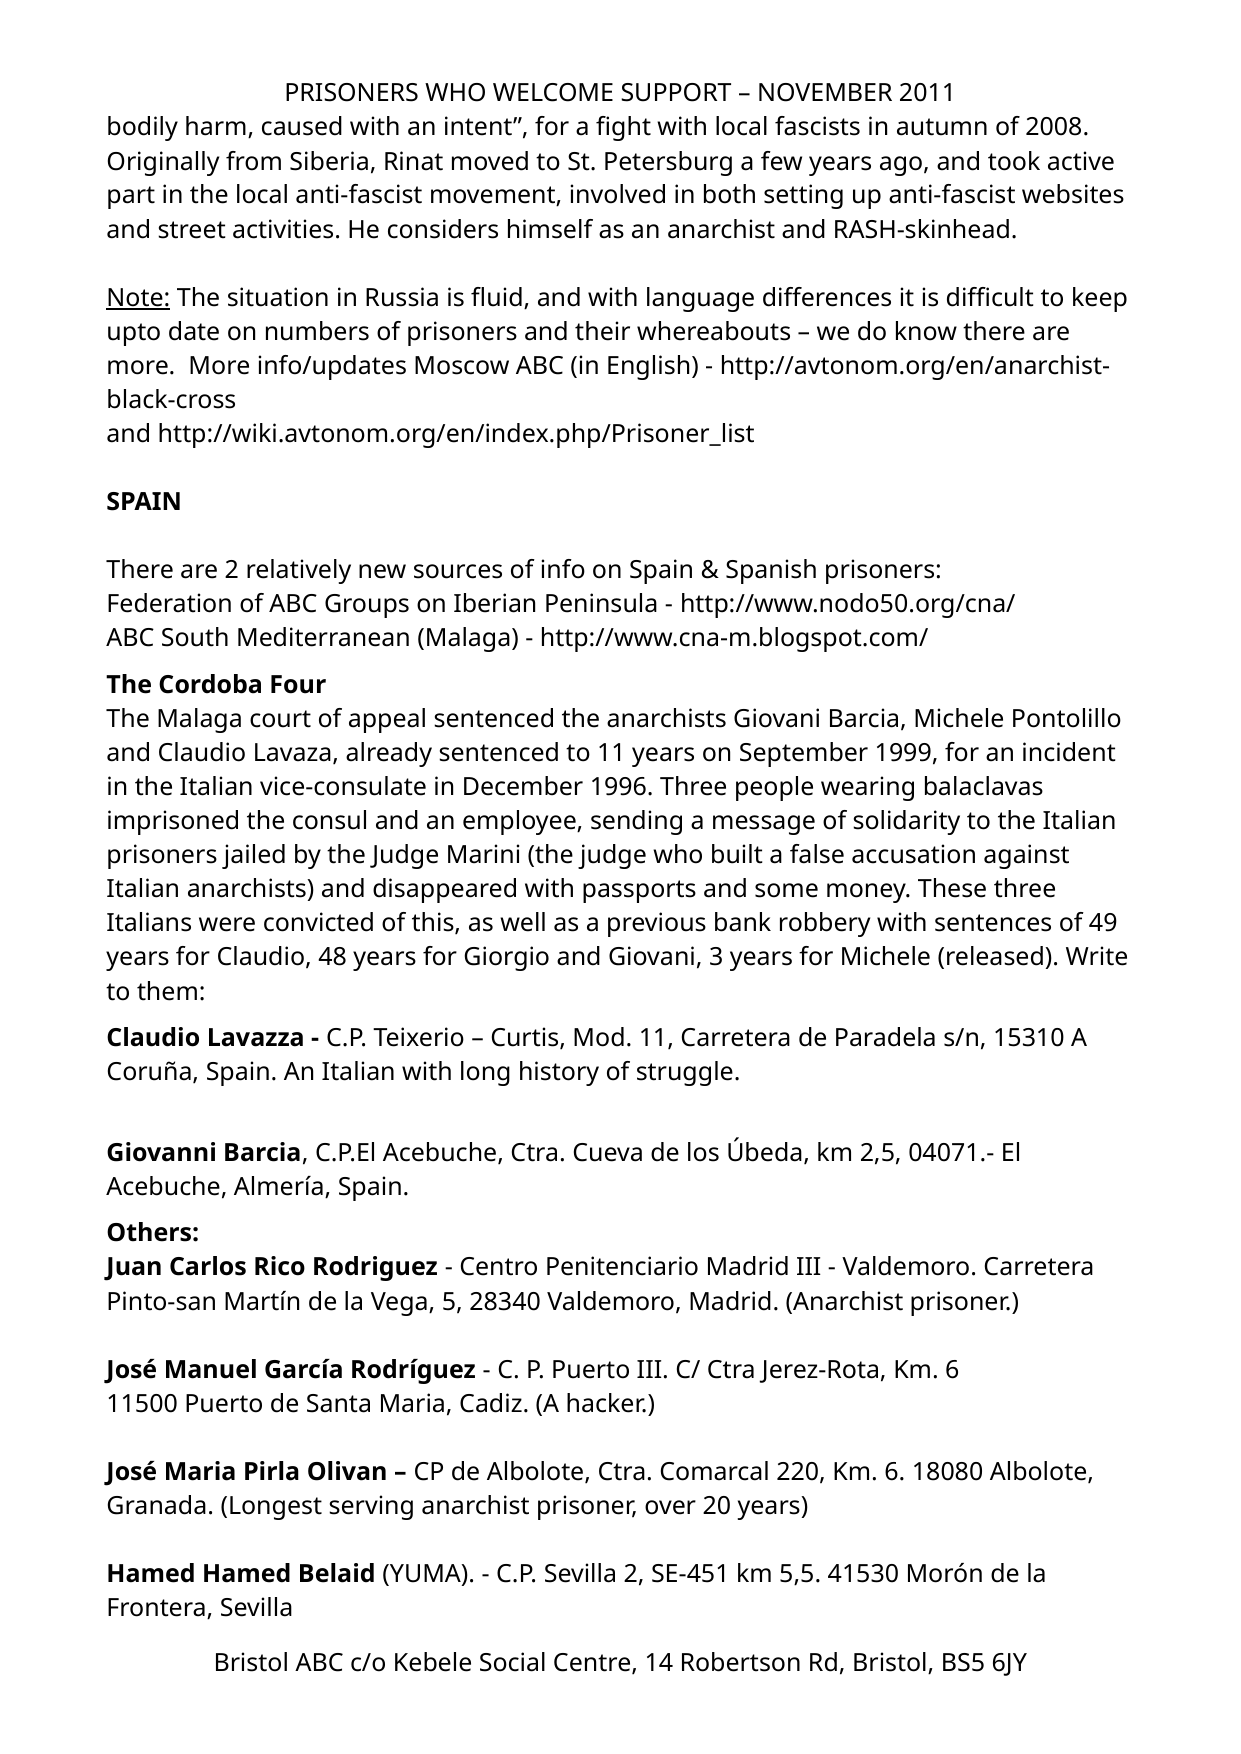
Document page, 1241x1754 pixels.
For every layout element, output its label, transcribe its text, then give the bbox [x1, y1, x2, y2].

text Juan Carlos Rico Rodriguez - Centro Penitenciario Madrid III - Valdemoro. Carretera Pinto-san Martín de la Vega, 5, 28340 Valdemoro, Madrid. (Anarchist prisoner.) [106, 1249, 1134, 1317]
text The Cordoba Four The Malaga court of appeal sentenced the anarchists Giovani Barcia, Michele Pontolillo and Claudio Lavaza, already sentenced to 11 years on September 1999, for an incident in the Italian vice-consulate in December 1996. Three people wearing balaclavas imprisoned the consul and an employee, sending a message of solidarity to the Italian prisoners jailed by the Judge Marini (the judge who built a false accusation against Italian anarchists) and disappeared with passports and some money. These three Italians were convicted of this, as well as a previous bank robbery with sentences of 49 years for Claudio, 48 years for Giorgio and Giovani, 3 years for Michele (released). Write to them: [106, 667, 1134, 1007]
text 11500 Puerto de Santa Maria, Cadiz. (A hacker.) [106, 1385, 1134, 1419]
text bodily harm, caused with an intent”, for a fight with local fascists in autumn of 2008. Originally from Siberia, Rinat moved to St. Petersburg a few years ago, and took active part in the local anti-fascist movement, involved in both setting up anti-fascist websites and street activities. He considers himself as an anarchist and RASH-skinhead. [106, 109, 1134, 245]
text Others: [106, 1215, 1134, 1249]
text Hamed Hamed Belaid (YUMA). - C.P. Sevilla 2, SE-451 km 5,5. 41530 Morón de la Frontera, Sevilla [106, 1556, 1134, 1624]
text There are 2 relatively new sources of info on Spain & Spanish prisoners: Federation of ABC Groups on Iberian Peninsula - http://www.nodo50.org/cna/ ABC South Mediterranean (Malaga) - http://www.cna-m.blogspot.com/ [106, 552, 1134, 654]
text Giovanni Barcia, C.P.El Acebuche, Ctra. Cueva de los Úbeda, km 2,5, 04071.- El Acebuche, Almería, Spain. [106, 1100, 1134, 1202]
text José Manuel García Rodríguez - C. P. Puerto III. C/ Ctra Jerez-Rota, Km. 6 [106, 1351, 1134, 1385]
text Note: The situation in Russia is fluid, and with language differences it is difficult to keep upto date on numbers of prisoners and their whereabouts – we do know there are more. More info/updates Moscow ABC (in English) - http://avtonom.org/en/anarchist-black-cross [106, 279, 1134, 416]
text and http://wiki.avtonom.org/en/index.php/Prisoner_list SPAIN [106, 416, 1134, 518]
text Claudio Lavazza - C.P. Teixerio – Curtis, Mod. 11, Carretera de Paradela s/n, 15310 A Coruña, Spain. An Italian with long history of struggle. [106, 1020, 1134, 1088]
text José Maria Pirla Olivan – CP de Albolote, Ctra. Comarcal 220, Km. 6. 18080 Albolote, Granada. (Longest serving anarchist prisoner, over 20 years) [106, 1453, 1134, 1522]
